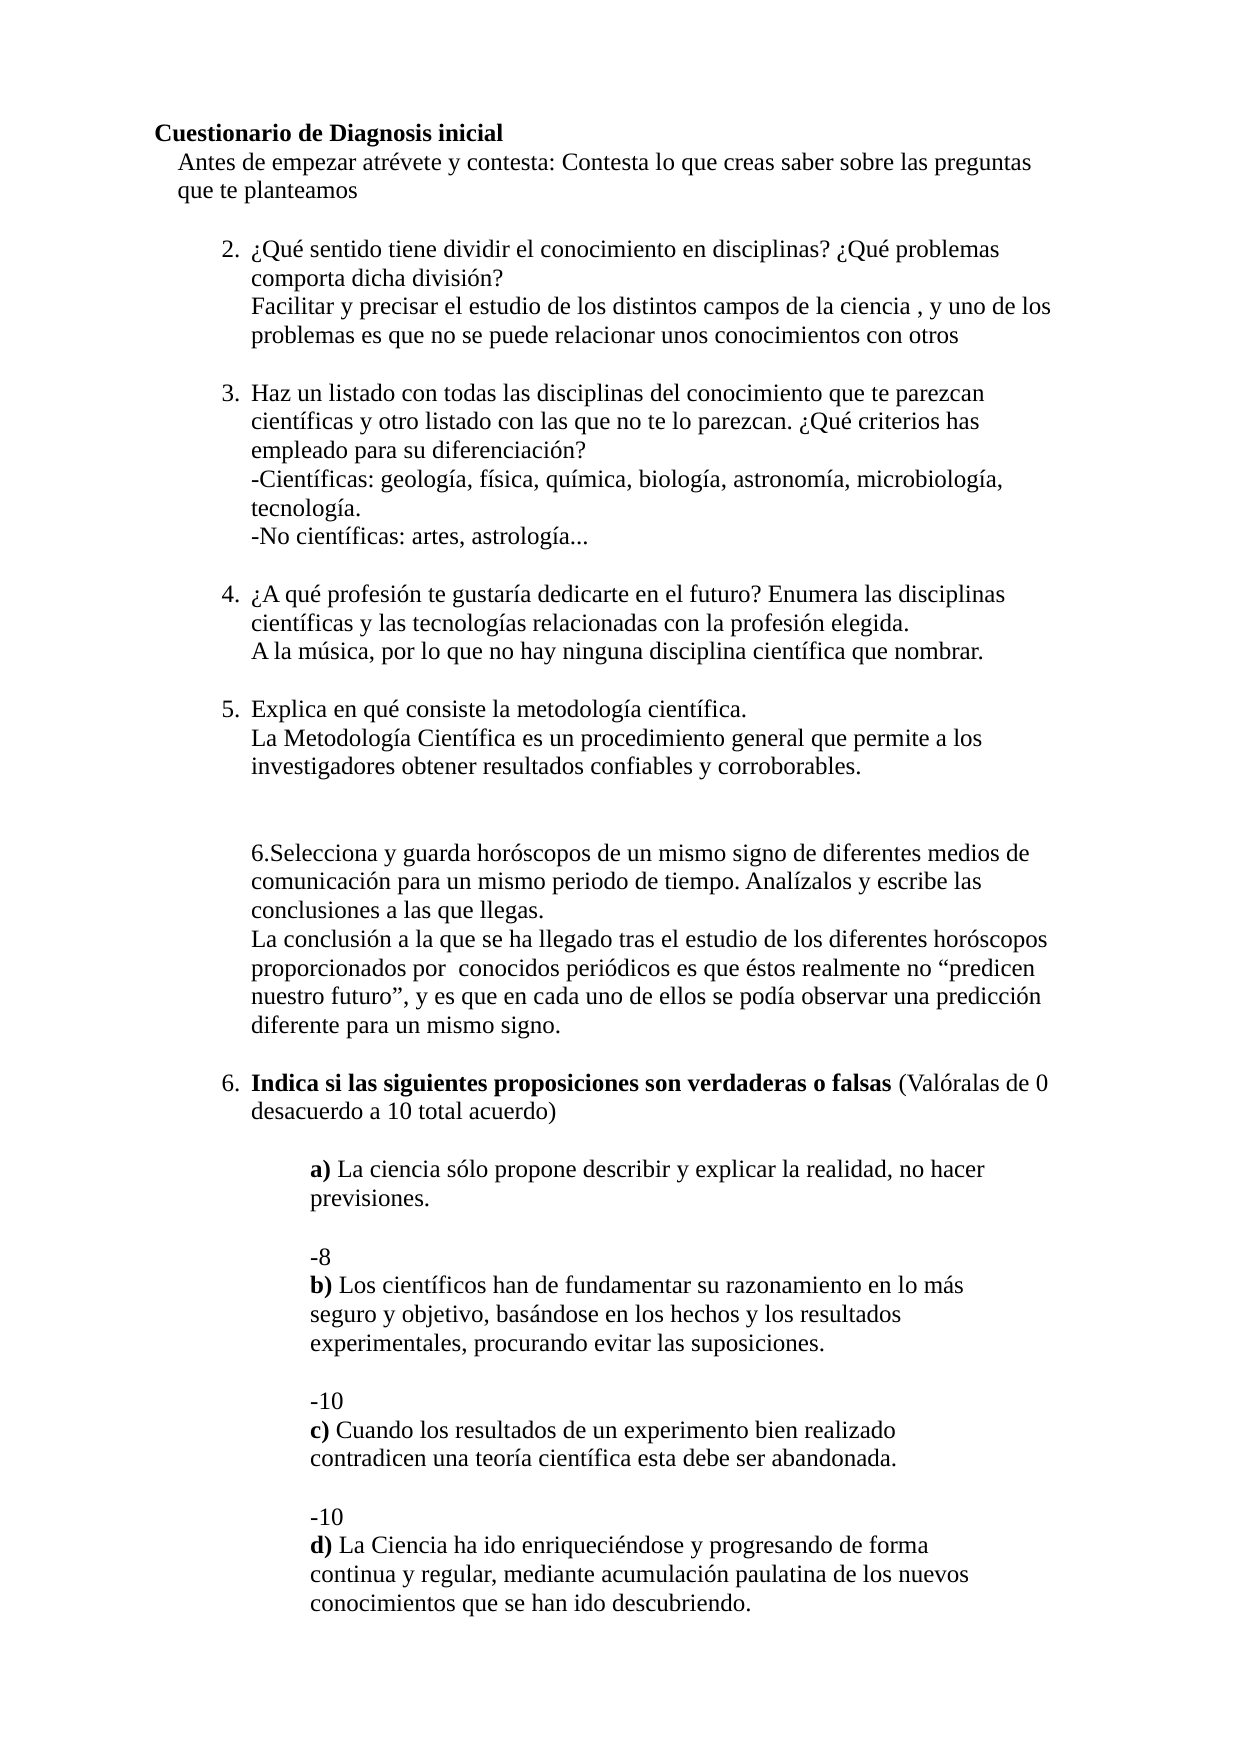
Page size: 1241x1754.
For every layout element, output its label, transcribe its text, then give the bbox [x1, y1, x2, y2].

list Haz un listado con todas las disciplinas del conocimiento que te parezcan científicas y otro listado con las que no te lo parezcan. ¿Qué criterios has empleado para su diferenciación? [221, 378, 1063, 464]
list A la música, por lo que no hay ninguna disciplina científica que nombrar. [221, 636, 1063, 665]
list La conclusión a la que se ha llegado tras el estudio de los diferentes horóscopos proporcionados por conocidos periódicos es que éstos realmente no “predicen nuestro futuro”, y es que en cada uno de ellos se podía observar una predicción diferente para un mismo signo. [221, 924, 1063, 1039]
list 6.Selecciona y guarda horóscopos de un mismo signo de diferentes medios de comunicación para un mismo periodo de tiempo. Analízalos y escribe las conclusiones a las que llegas. [221, 838, 1063, 924]
list -10 d) La Ciencia ha ido enriqueciéndose y progresando de forma continua y regular, mediante acumulación paulatina de los nuevos conocimientos que se han ido descubriendo. [280, 1502, 1004, 1617]
list -10 c) Cuando los resultados de un experimento bien realizado contradicen una teoría científica esta debe ser abandonada. [280, 1386, 1004, 1472]
list La Metodología Científica es un procedimiento general que permite a los investigadores obtener resultados confiables y corroborables. [221, 723, 1063, 780]
list -8 b) Los científicos han de fundamentar su razonamiento en lo más seguro y objetivo, basándose en los hechos y los resultados experimentales, procurando evitar las suposiciones. [280, 1242, 1004, 1357]
list ¿A qué profesión te gustaría dedicarte en el futuro? Enumera las disciplinas científicas y las tecnologías relacionadas con la profesión elegida. [221, 579, 1063, 636]
text Antes de empezar atrévete y contesta: Contesta lo que creas saber sobre las preguntas que te planteamos [177, 147, 1063, 204]
list -Científicas: geología, física, química, biología, astronomía, microbiología, tecnología. [221, 464, 1063, 521]
list -No científicas: artes, astrología... [221, 521, 1063, 550]
list Facilitar y precisar el estudio de los distintos campos de la ciencia , y uno de los problemas es que no se puede relacionar unos conocimientos con otros [221, 291, 1063, 349]
text Cuestionario de Diagnosis inicial [126, 118, 1122, 147]
list a) La ciencia sólo propone describir y explicar la realidad, no hacer previsiones. [280, 1154, 1004, 1212]
list ¿Qué sentido tiene dividir el conocimiento en disciplinas? ¿Qué problemas comporta dicha división? [221, 234, 1063, 291]
list Explica en qué consiste la metodología científica. [221, 694, 1063, 723]
list Indica si las siguientes proposiciones son verdaderas o falsas (Valóralas de 0 desacuerdo a 10 total acuerdo) [221, 1068, 1063, 1125]
